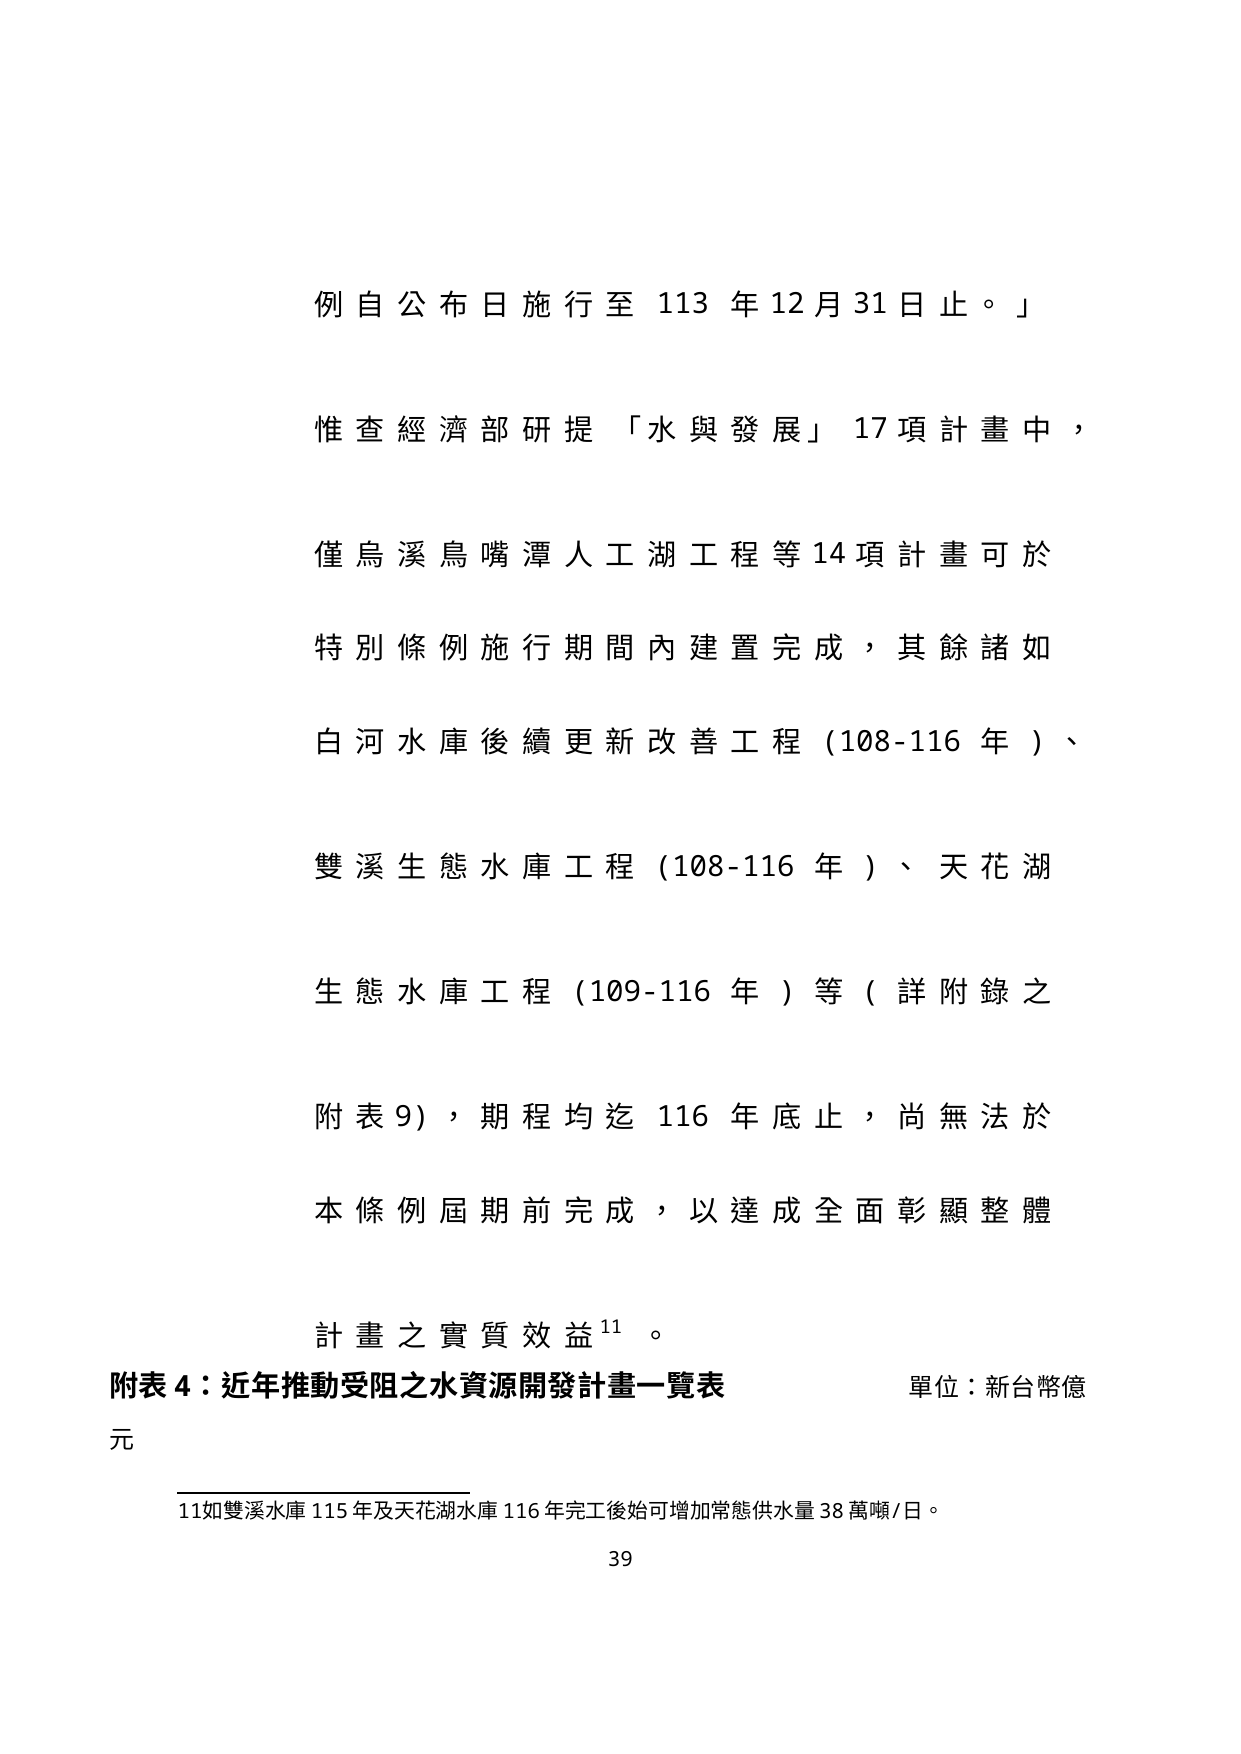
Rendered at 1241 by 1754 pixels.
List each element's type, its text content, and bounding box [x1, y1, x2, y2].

text 依據前瞻基礎建設特別條例(草案)第6條、第11條規定：「中央執行機關應依前條行政院核定事項辦理具體規劃，並按計畫期程提出經費需求；…。」、「本條例自公布日施行至113年12月31日止。」惟查經濟部研提「水與發展」17項計畫中，僅烏溪鳥嘴潭人工湖工程等14項計畫可於特別條例施行期間內建置完成，其餘諸如白河水庫後續更新改善工程(108-116年)、雙溪生態水庫工程(108-116年)、天花湖生態水庫工程(109-116年)等(詳附錄之附表9)，期程均迄116年底止，尚無法於本條例屆期前完成，以達成全面彰顯整體計畫之實質效益。 [271, 229, 1058, 1354]
text 附表4：近年推動受阻之水資源開發計畫一覽表 單位：新台幣億元 [109, 1354, 1087, 1458]
text 如雙溪水庫115年及天花湖水庫116年完工後始可增加常態供水量38萬噸/日。 [177, 1493, 1063, 1525]
